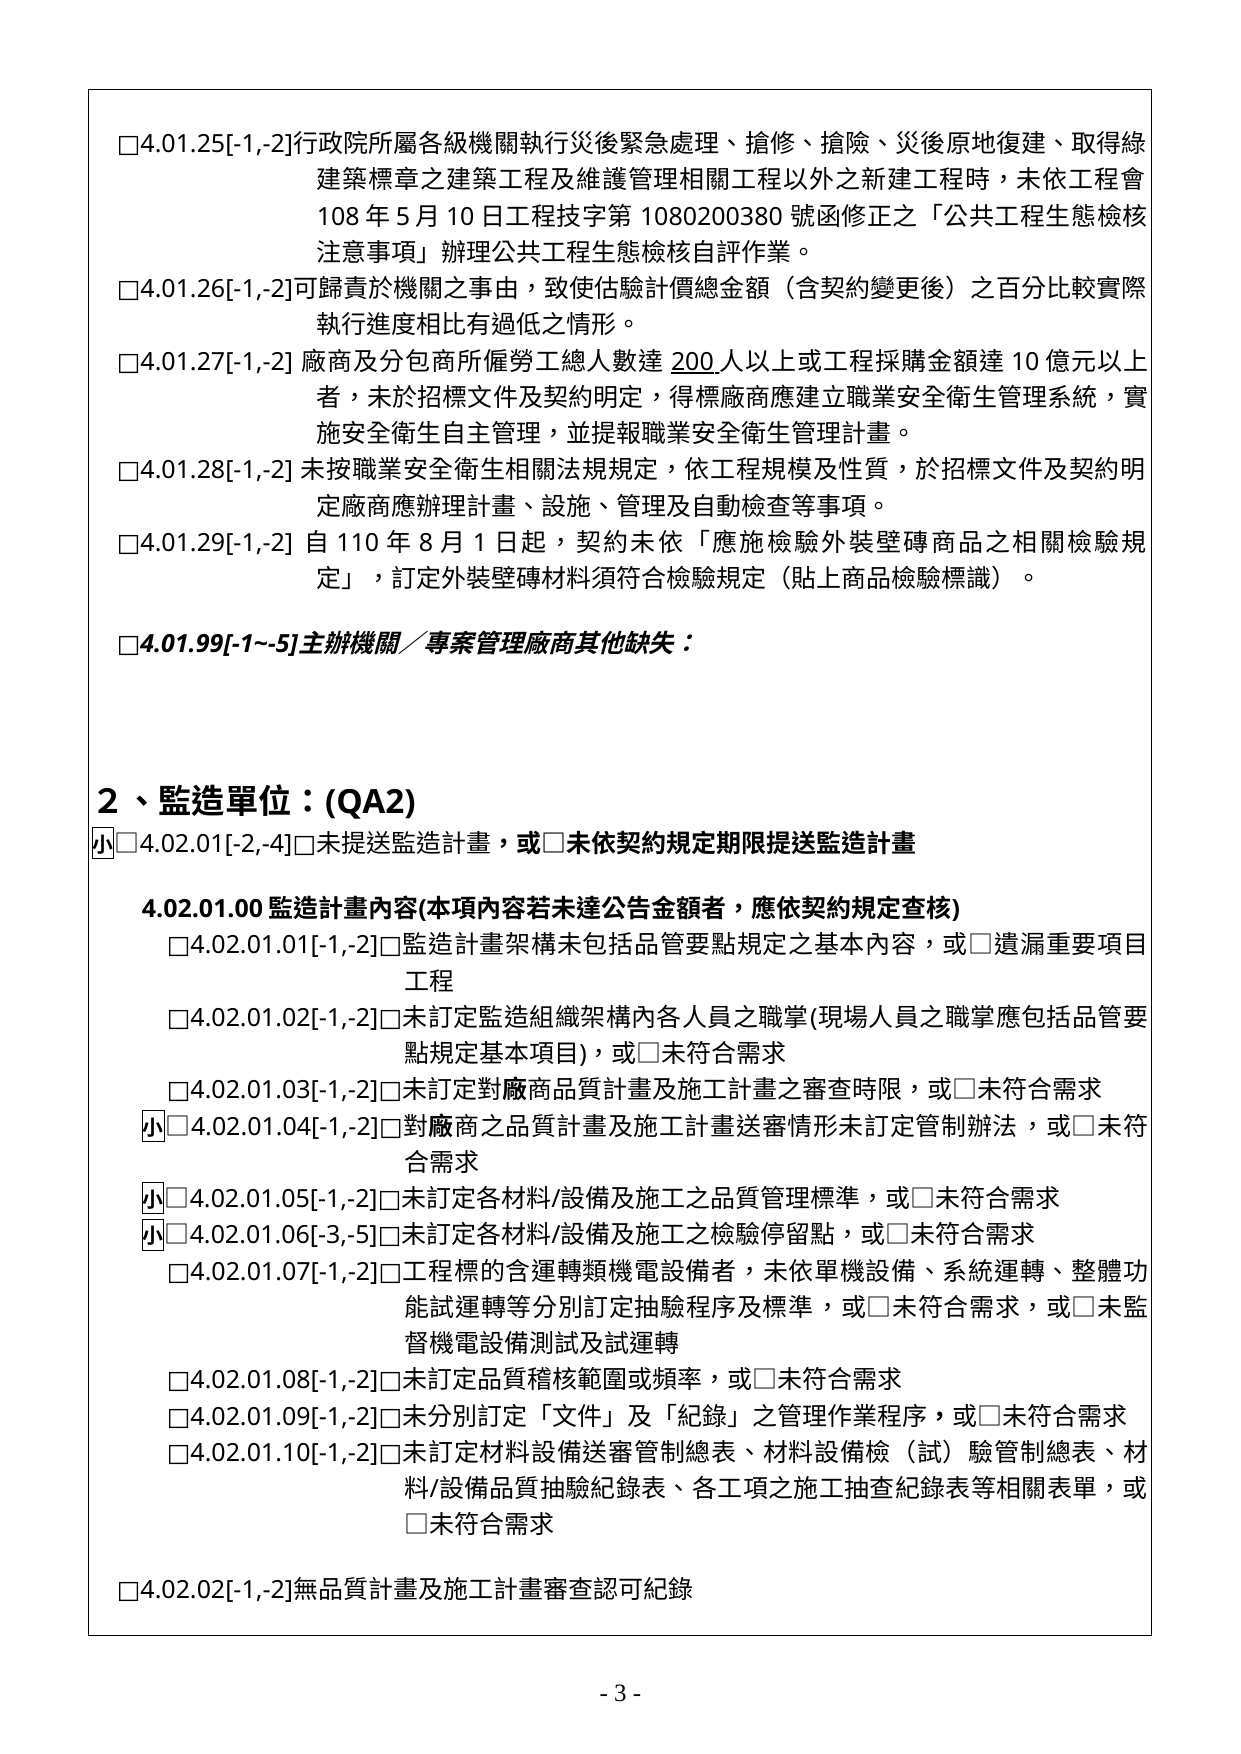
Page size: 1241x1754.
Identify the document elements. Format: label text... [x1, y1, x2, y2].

table_cell □4.01.25[-1,-2]行政院所屬各級機關執行災後緊急處理、搶修、搶險、災後原地復建、取得綠建築標章之建築工程及維護管理相關工程以外之新建工程時，未依工程會108年5月10日工程技字第 1080200380 號函修正之「公共工程生態檢核注意事項」辦理公共工程生態檢核自評作業。 □4.01.26[-1,-2]可歸責於機關之事由，致使估驗計價總金額（含契約變更後）之百分比較實際執行進度相比有過低之情形。 □4.01.27[-1,-2] 廠商及分包商所僱勞工總人數達200人以上或工程採購金額達10億元以上者，未於招標文件及契約明定，得標廠商應建立職業安全衛生管理系統，實施安全衛生自主管理，並提報職業安全衛生管理計畫。 □4.01.28[-1,-2] 未按職業安全衛生相關法規規定，依工程規模及性質，於招標文件及契約明定廠商應辦理計畫、設施、管理及自動檢查等事項。 □4.01.29[-1,-2] 自110年8月1日起，契約未依「應施檢驗外裝壁磚商品之相關檢驗規定」，訂定外裝壁磚材料須符合檢驗規定（貼上商品檢驗標識）。 □4.01.99[-1~-5]主辦機關／專案管理廠商其他缺失： ２、監造單位：(QA2) 小□4.02.01[-2,-4]□未提送監造計畫，或□未依契約規定期限提送監造計畫 4.02.01.00監造計畫內容(本項內容若未達公告金額者，應依契約規定查核) □4.02.01.01[-1,-2]□監造計畫架構未包括品管要點規定之基本內容，或□遺漏重要項目工程 □4.02.01.02[-1,-2]□未訂定監造組織架構內各人員之職掌(現場人員之職掌應包括品管要點規定基本項目)，或□未符合需求 □4.02.01.03[-1,-2]□未訂定對廠商品質計畫及施工計畫之審查時限，或□未符合需求 小□4.02.01.04[-1,-2]□對廠商之品質計畫及施工計畫送審情形未訂定管制辦法，或□未符合需求 小□4.02.01.05[-1,-2]□未訂定各材料/設備及施工之品質管理標準，或□未符合需求 小□4.02.01.06[-3,-5]□未訂定各材料/設備及施工之檢驗停留點，或□未符合需求 □4.02.01.07[-1,-2]□工程標的含運轉類機電設備者，未依單機設備、系統運轉、整體功能試運轉等分別訂定抽驗程序及標準，或□未符合需求，或□未監督機電設備測試及試運轉 □4.02.01.08[-1,-2]□未訂定品質稽核範圍或頻率，或□未符合需求 □4.02.01.09[-1,-2]□未分別訂定「文件」及「紀錄」之管理作業程序，或□未符合需求 □4.02.01.10[-1,-2]□未訂定材料設備送審管制總表、材料設備檢（試）驗管制總表、材料/設備品質抽驗紀錄表、各工項之施工抽查紀錄表等相關表單，或□未符合需求 □4.02.02[-1,-2]無品質計畫及施工計畫審查認可紀錄 [89, 90, 1151, 1635]
